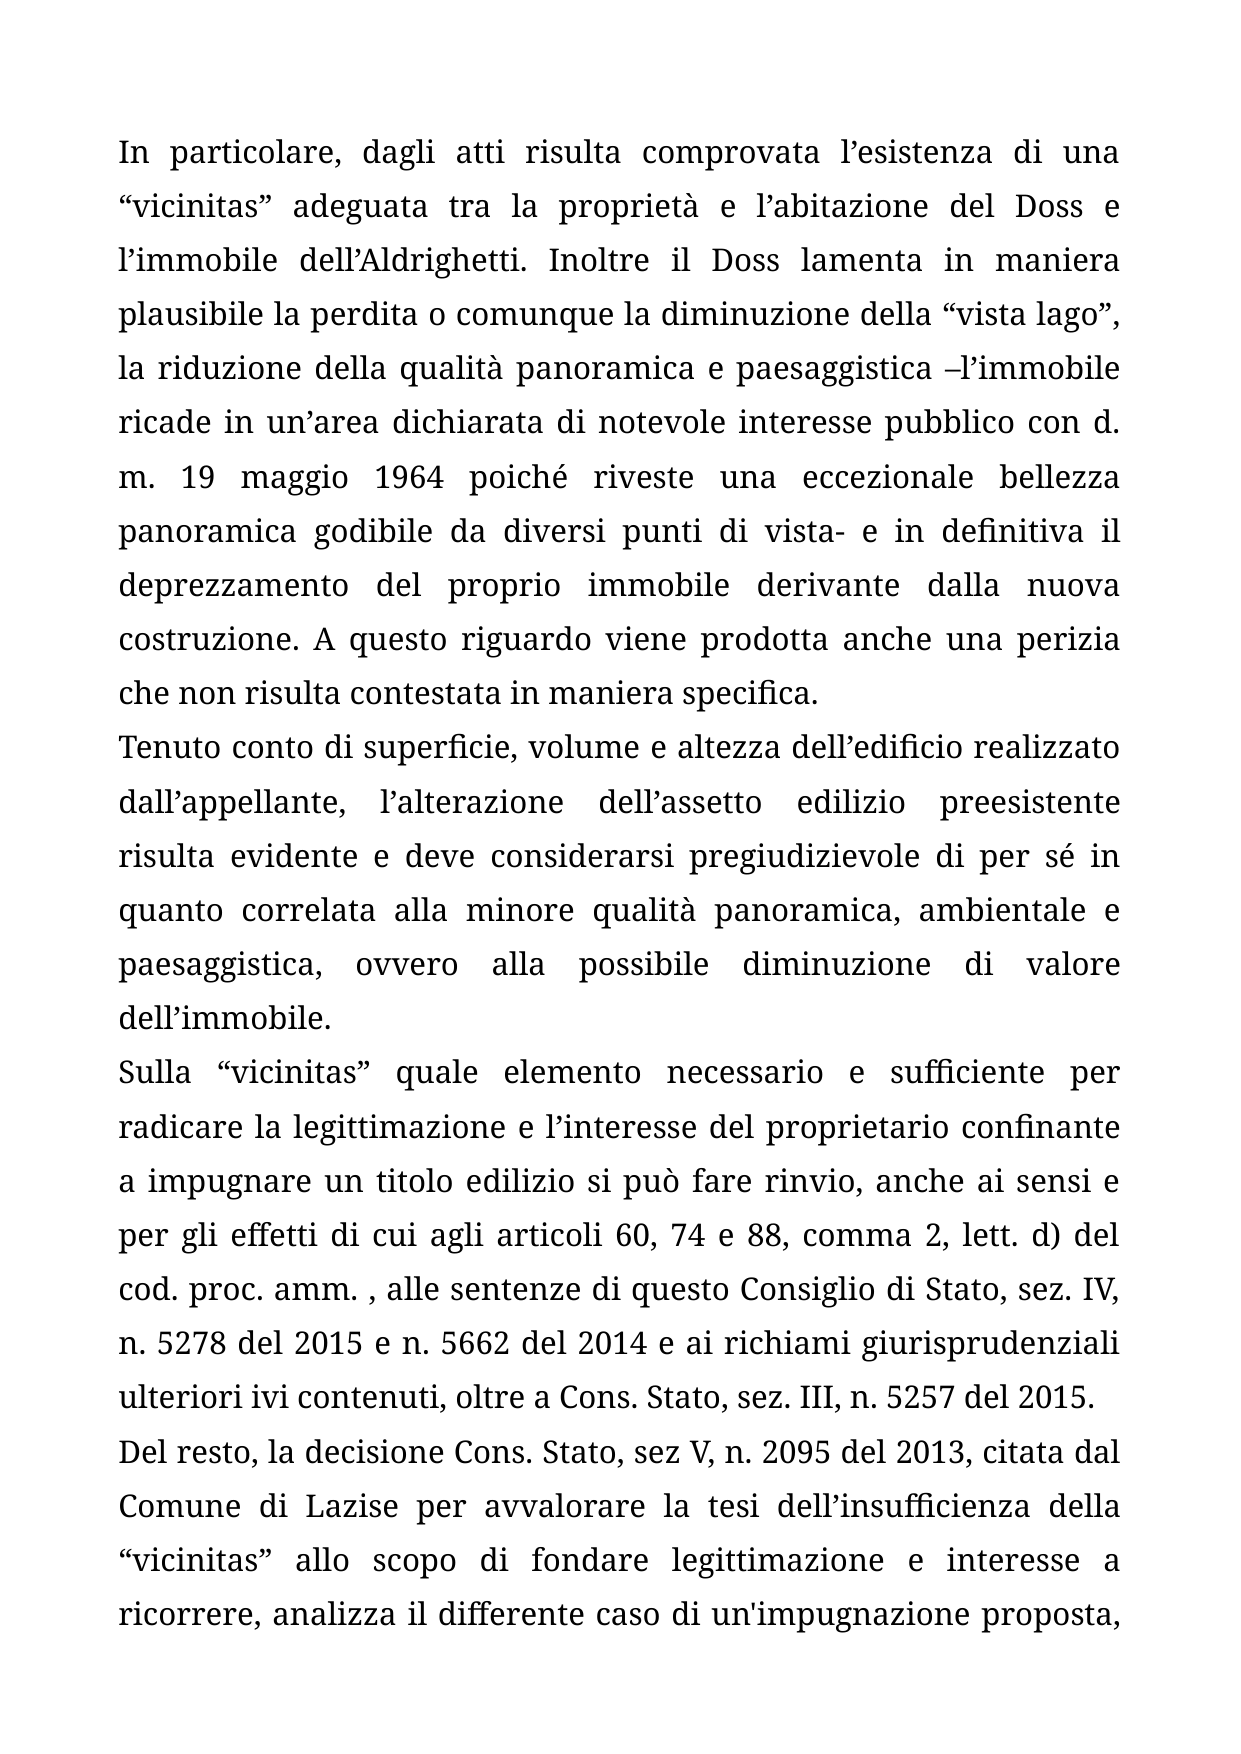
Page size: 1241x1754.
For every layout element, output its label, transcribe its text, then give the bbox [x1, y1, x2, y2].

text Sulla “vicinitas” quale elemento necessario e sufficiente per radicare la legittimazione e l’interesse del proprietario confinante a impugnare un titolo edilizio si può fare rinvio, anche ai sensi e per gli effetti di cui agli articoli 60, 74 e 88, comma 2, lett. d) del cod. proc. amm. , alle sentenze di questo Consiglio di Stato, sez. IV, n. 5278 del 2015 e n. 5662 del 2014 e ai richiami giurisprudenziali ulteriori ivi contenuti, oltre a Cons. Stato, sez. III, n. 5257 del 2015. [118, 1039, 1122, 1418]
text In particolare, dagli atti risulta comprovata l’esistenza di una “vicinitas” adeguata tra la proprietà e l’abitazione del Doss e l’immobile dell’Aldrighetti. Inoltre il Doss lamenta in maniera plausibile la perdita o comunque la diminuzione della “vista lago”, la riduzione della qualità panoramica e paesaggistica –l’immobile ricade in un’area dichiarata di notevole interesse pubblico con d. m. 19 maggio 1964 poiché riveste una eccezionale bellezza panoramica godibile da diversi punti di vista- e in definitiva il deprezzamento del proprio immobile derivante dalla nuova costruzione. A questo riguardo viene prodotta anche una perizia che non risulta contestata in maniera specifica. [118, 118, 1122, 714]
text Del resto, la decisione Cons. Stato, sez V, n. 2095 del 2013, citata dal Comune di Lazise per avvalorare la tesi dell’insufficienza della “vicinitas” allo scopo di fondare legittimazione e interesse a ricorrere, analizza il differente caso di un'impugnazione proposta, [118, 1418, 1122, 1635]
text Tenuto conto di superficie, volume e altezza dell’edificio realizzato dall’appellante, l’alterazione dell’assetto edilizio preesistente risulta evidente e deve considerarsi pregiudizievole di per sé in quanto correlata alla minore qualità panoramica, ambientale e paesaggistica, ovvero alla possibile diminuzione di valore dell’immobile. [118, 714, 1122, 1039]
